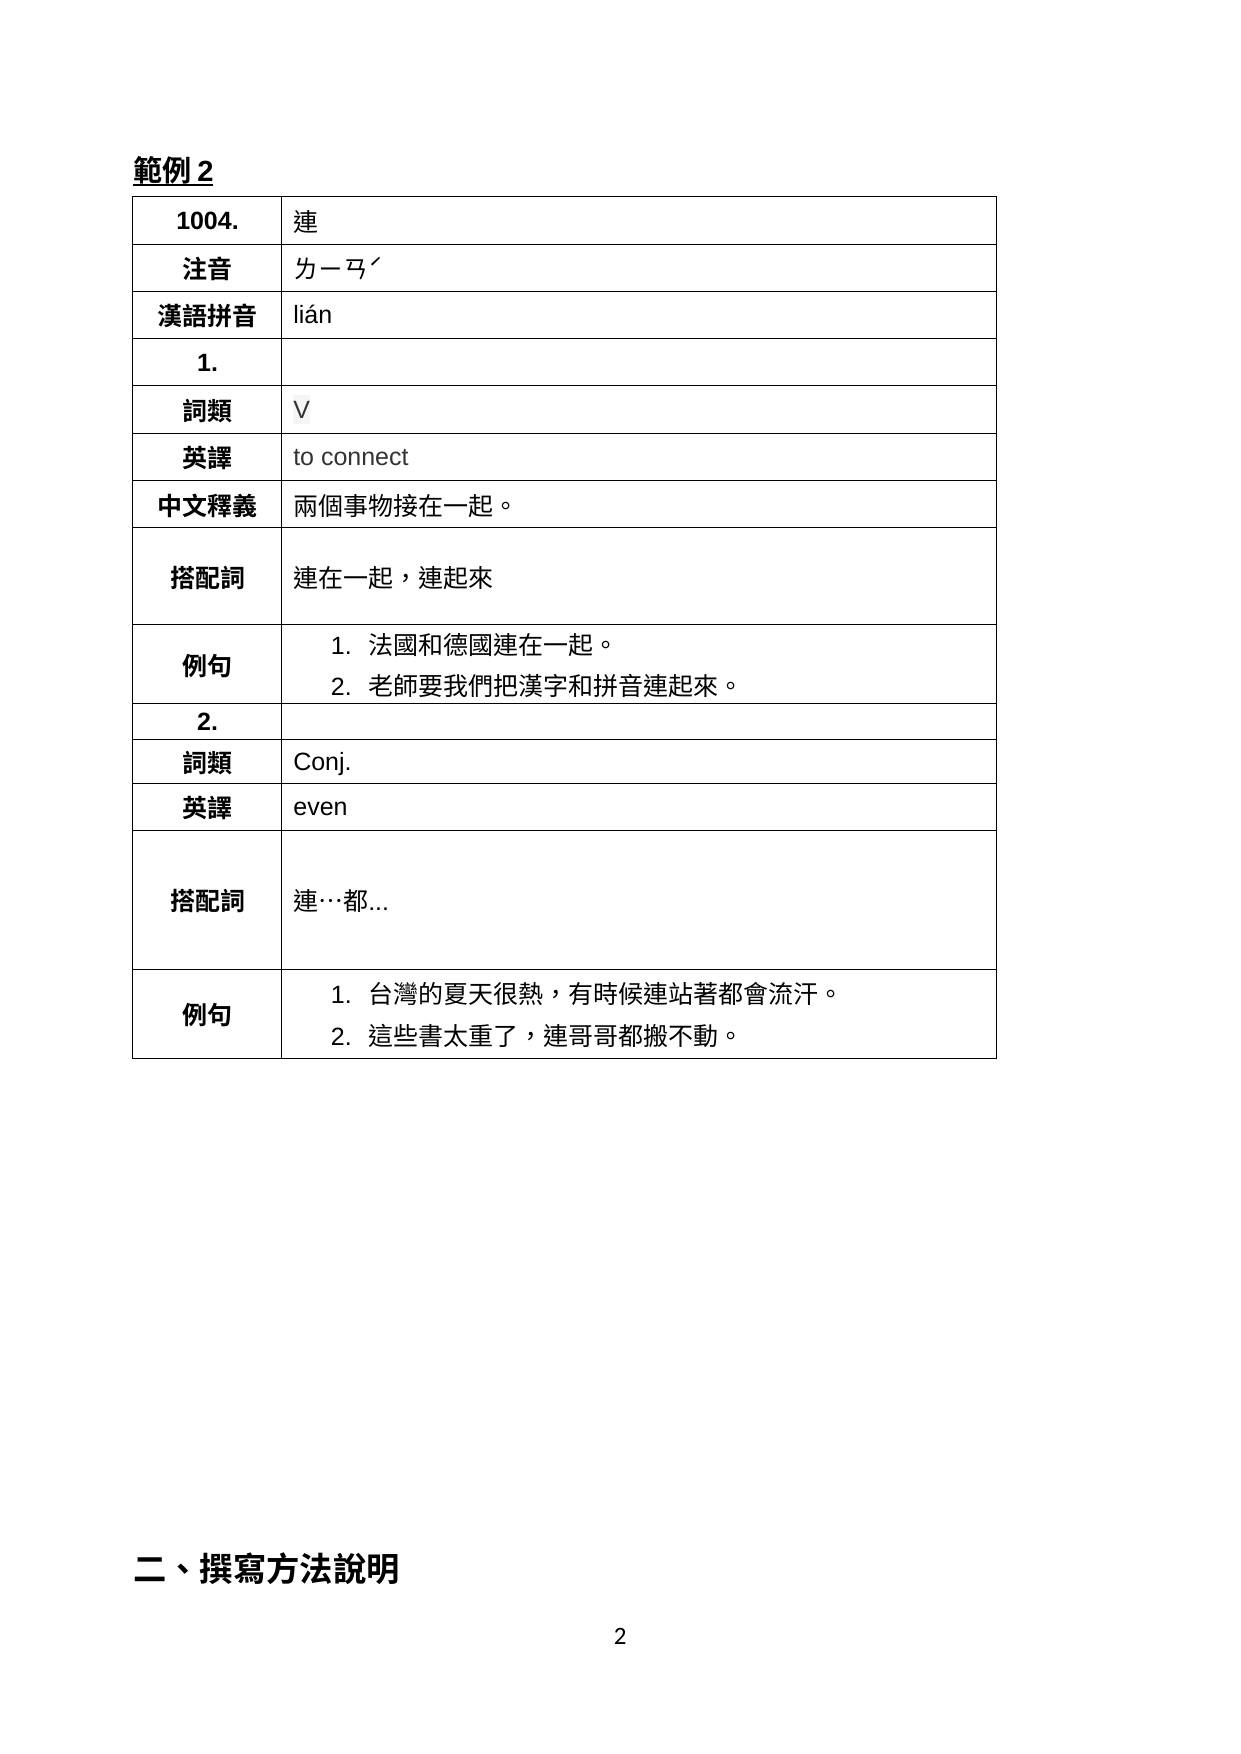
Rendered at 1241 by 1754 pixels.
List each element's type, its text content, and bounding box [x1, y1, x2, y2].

table_cell 連在一起，連起來 [282, 528, 996, 624]
table_cell [282, 704, 996, 739]
table_cell 搭配詞 [133, 528, 281, 624]
table_cell 中文釋義 [133, 481, 281, 527]
table_cell 詞類 [133, 386, 281, 433]
table_cell 例句 [133, 625, 281, 703]
table_cell [282, 339, 996, 385]
table_cell 詞類 [133, 740, 281, 783]
table_cell 英譯 [133, 434, 281, 480]
table_cell 例句 [133, 970, 281, 1057]
table_cell 台灣的夏天很熱，有時候連站著都會流汗。 這些書太重了，連哥哥都搬不動。 [282, 970, 996, 1057]
text 範例2 [133, 148, 1107, 190]
table_header 連 [282, 197, 996, 243]
table_cell 2. [133, 704, 281, 739]
table_cell 法國和德國連在一起。 老師要我們把漢字和拼音連起來。 [282, 625, 996, 703]
table_cell 1. [133, 339, 281, 385]
table_cell 連…都... [282, 831, 996, 968]
text 二、撰寫方法說明 [133, 1543, 1107, 1591]
table_cell to connect [282, 434, 996, 480]
table_cell lián [282, 292, 996, 338]
table_cell 搭配詞 [133, 831, 281, 968]
table_cell ㄌㄧㄢˊ [282, 245, 996, 291]
table_cell even [282, 784, 996, 830]
table_cell 漢語拼音 [133, 292, 281, 338]
table_cell V [282, 386, 996, 433]
table_cell 英譯 [133, 784, 281, 830]
table_header 1004. [133, 197, 281, 243]
table_cell 注音 [133, 245, 281, 291]
table_cell 兩個事物接在一起。 [282, 481, 996, 527]
table_cell Conj. [282, 740, 996, 783]
